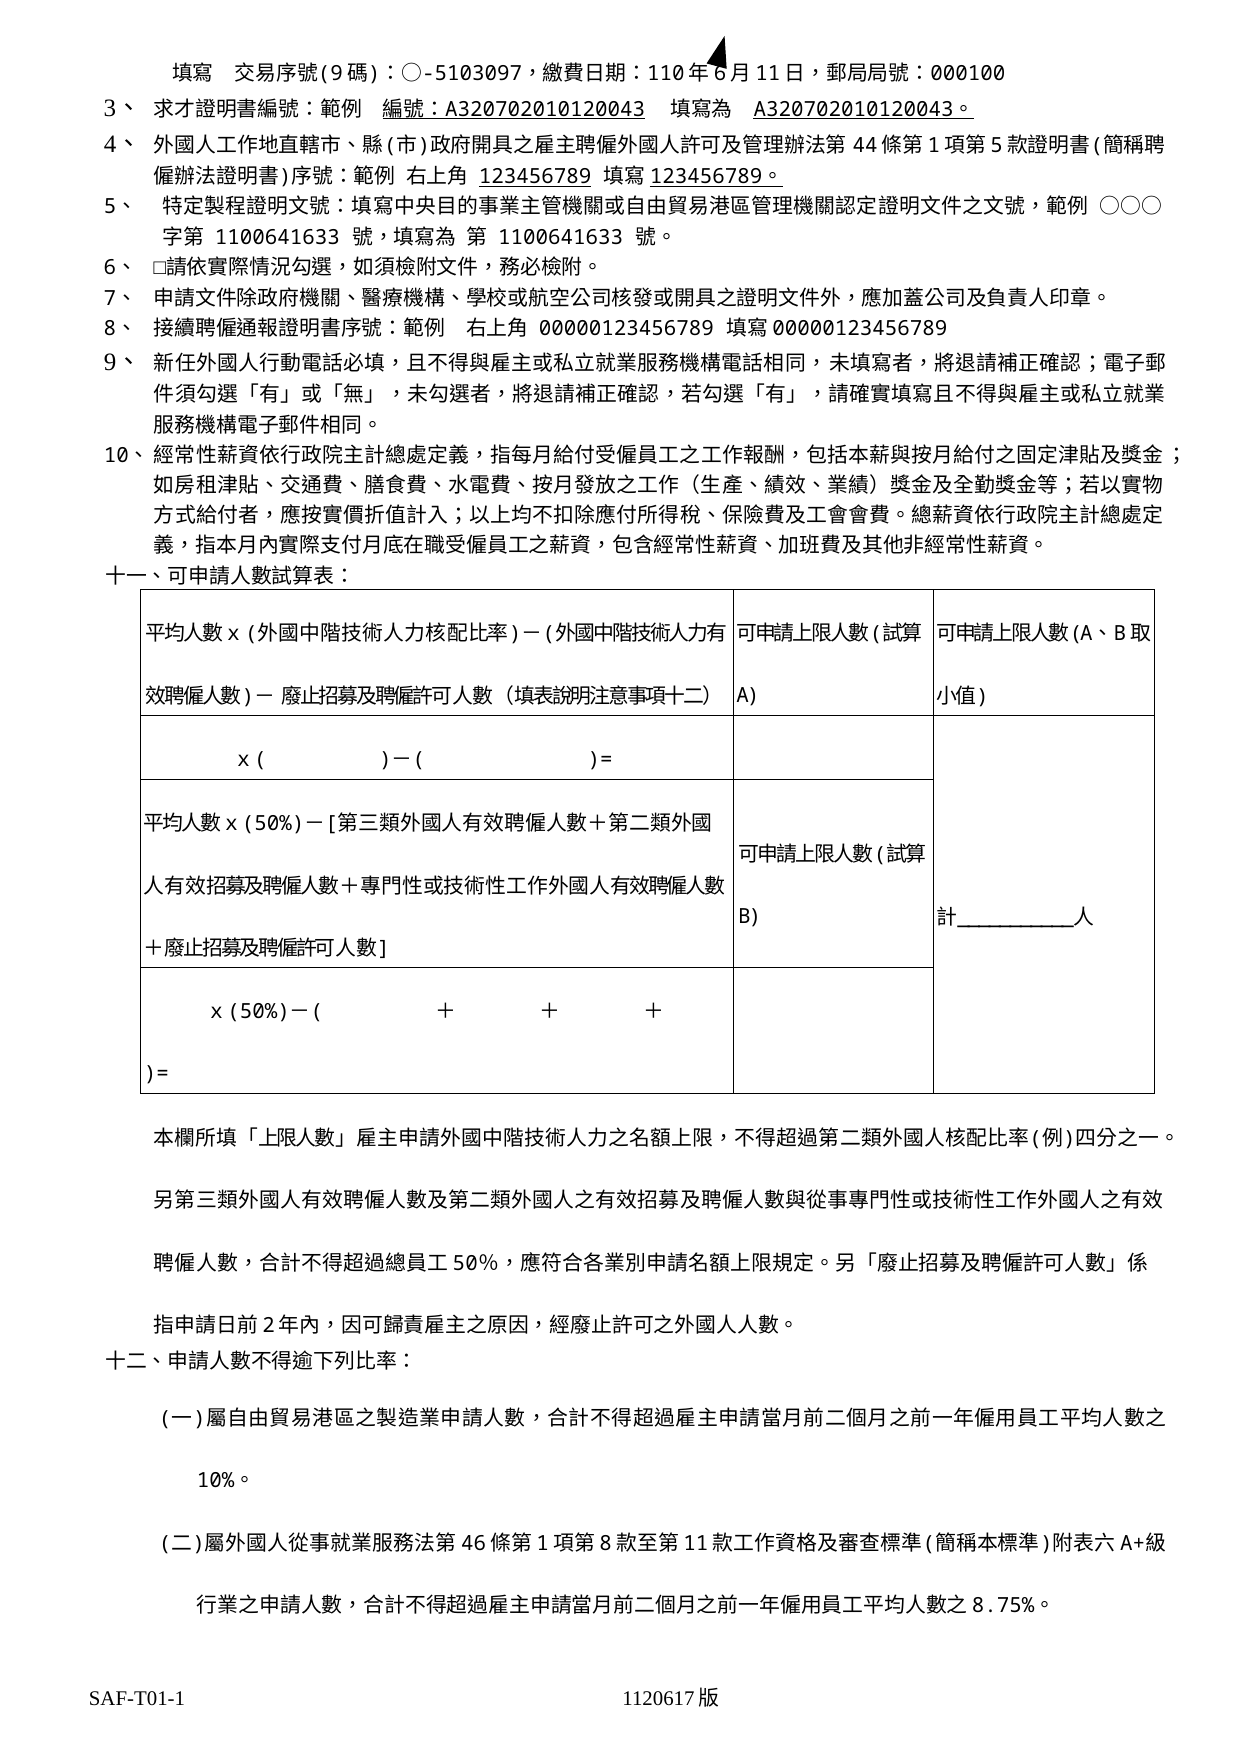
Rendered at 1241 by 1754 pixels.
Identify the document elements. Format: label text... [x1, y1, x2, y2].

list 新任外國人行動電話必填，且不得與雇主或私立就業服務機構電話相同，未填寫者，將退請補正確認；電子郵件須勾選「有」或「無」，未勾選者，將退請補正確認，若勾選「有」，請確實填寫且不得與雇主或私立就業服務機構電子郵件相同。 [103, 341, 1167, 438]
text 十一、可申請人數試算表： [105, 559, 1167, 589]
table_cell ｘ(50%)－( ＋ ＋ ＋ )= [141, 968, 733, 1093]
table_cell [734, 716, 933, 779]
text (二)屬外國人從事就業服務法第46條第1項第8款至第11款工作資格及審查標準(簡稱本標準)附表六A+級行業之申請人數，合計不得超過雇主申請當月前二個月之前一年僱用員工平均人數之8.75%。 [158, 1499, 1167, 1624]
text 填寫 交易序號(9碼)：○-5103097，繳費日期：110年6月11日，郵局局號：000100 [95, 57, 1167, 87]
text 本欄所填「上限人數」雇主申請外國中階技術人力之名額上限，不得超過第二類外國人核配比率(例)四分之一。另第三類外國人有效聘僱人數及第二類外國人之有效招募及聘僱人數與從事專門性或技術性工作外國人之有效聘僱人數，合計不得超過總員工50％，應符合各業別申請名額上限規定。另「廢止招募及聘僱許可人數」係指申請日前2年內，因可歸責雇主之原因，經廢止許可之外國人人數。 [154, 1094, 1167, 1344]
table_cell 可申請上限人數(試算B) [734, 780, 933, 967]
text (一)屬自由貿易港區之製造業申請人數，合計不得超過雇主申請當月前二個月之前一年僱用員工平均人數之10%。 [158, 1374, 1167, 1499]
table_cell 計___________人 [934, 716, 1154, 1093]
text 十二、申請人數不得逾下列比率： [105, 1344, 1167, 1374]
list 求才證明書編號：範例 編號：A320702010120043 填寫為 A320702010120043。 [103, 87, 1167, 123]
table_header 平均人數ｘ(外國中階技術人力核配比率)－(外國中階技術人力有效聘僱人數)－ 廢止招募及聘僱許可人數（填表說明注意事項十二） [141, 590, 733, 715]
list 外國人工作地直轄市、縣(市)政府開具之雇主聘僱外國人許可及管理辦法第44條第1項第5款證明書(簡稱聘僱辦法證明書)序號：範例 右上角 123456789 填寫123456789。 [103, 123, 1167, 190]
list 特定製程證明文號：填寫中央目的事業主管機關或自由貿易港區管理機關認定證明文件之文號，範例 ○○○字第 1100641633 號，填寫為 第 1100641633 號。 [103, 190, 1167, 250]
list 接續聘僱通報證明書序號：範例 右上角 00000123456789 填寫00000123456789 [103, 311, 1167, 341]
table_cell [734, 968, 933, 1093]
table_cell 平均人數ｘ(50%)－[第三類外國人有效聘僱人數＋第二類外國人有效招募及聘僱人數＋專門性或技術性工作外國人有效聘僱人數＋廢止招募及聘僱許可人數] [141, 780, 733, 967]
list □請依實際情況勾選，如須檢附文件，務必檢附。 [103, 250, 1167, 281]
list 申請文件除政府機關、醫療機構、學校或航空公司核發或開具之證明文件外，應加蓋公司及負責人印章。 [103, 281, 1167, 311]
table_header 可申請上限人數(試算A) [734, 590, 933, 715]
list 經常性薪資依行政院主計總處定義，指每月給付受僱員工之工作報酬，包括本薪與按月給付之固定津貼及獎金；如房租津貼、交通費、膳食費、水電費、按月發放之工作（生產、績效、業績）獎金及全勤獎金等；若以實物方式給付者，應按實價折值計入；以上均不扣除應付所得稅、保險費及工會會費。總薪資依行政院主計總處定義，指本月內實際支付月底在職受僱員工之薪資，包含經常性薪資、加班費及其他非經常性薪資。 [103, 438, 1167, 559]
table_header 可申請上限人數(A、B取小值) [934, 590, 1154, 715]
table_cell ｘ( )－( )= [141, 716, 733, 779]
